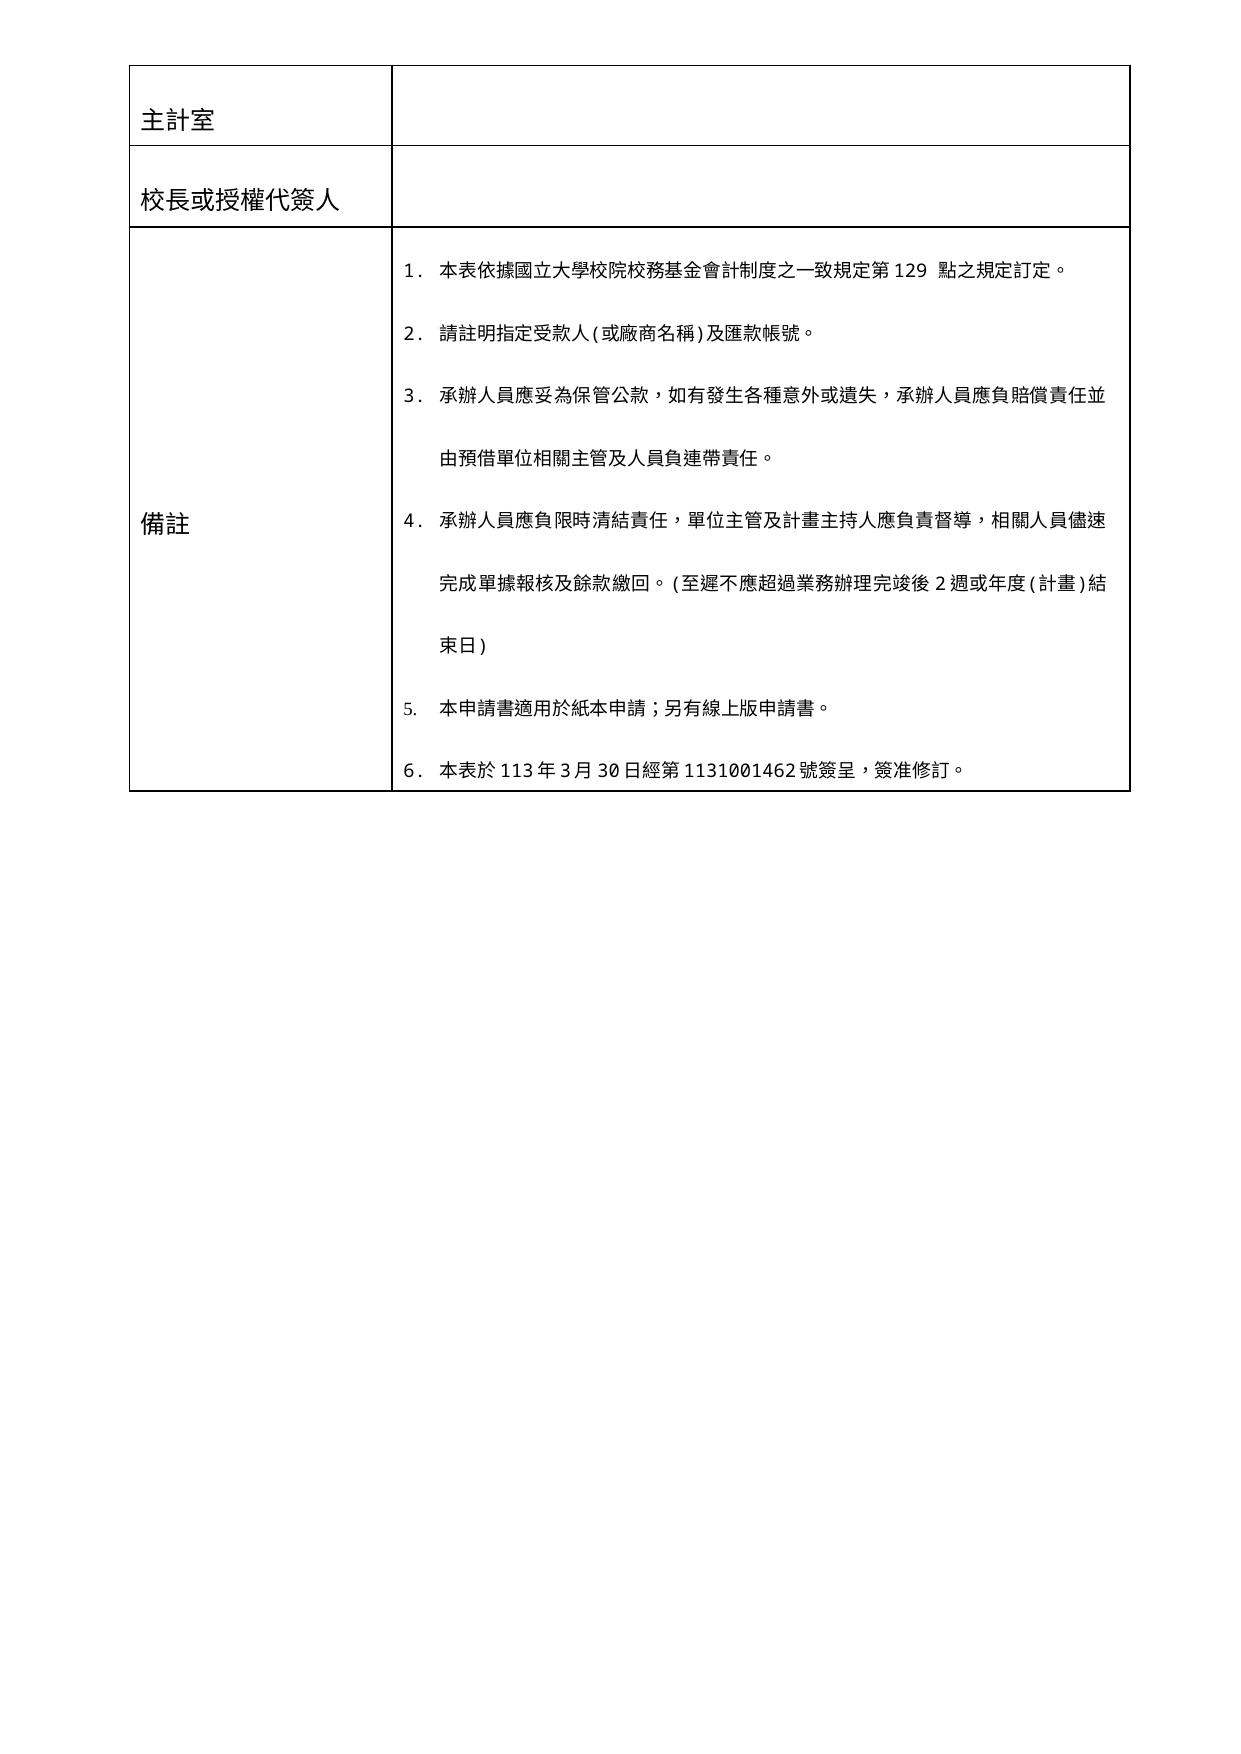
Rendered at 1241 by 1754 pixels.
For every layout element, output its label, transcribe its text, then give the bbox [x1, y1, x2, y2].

table_cell 校長或授權代簽人 [130, 146, 391, 226]
table_cell 主計室 [130, 66, 391, 144]
table_cell 備註 [130, 228, 391, 790]
table_cell 本表依據國立大學校院校務基金會計制度之一致規定第129 點之規定訂定。 請註明指定受款人(或廠商名稱)及匯款帳號。 承辦人員應妥為保管公款，如有發生各種意外或遺失，承辦人員應負賠償責任並由預借單位相關主管及人員負連帶責任。 承辦人員應負限時清結責任，單位主管及計畫主持人應負責督導，相關人員儘速完成單據報核及餘款繳回。(至遲不應超過業務辦理完竣後2週或年度(計畫)結束日) 本申請書適用於紙本申請；另有線上版申請書。 本表於113年3月30日經第1131001462號簽呈，簽准修訂。 [393, 228, 1129, 790]
table_cell [393, 146, 1129, 226]
table_cell [393, 66, 1129, 144]
